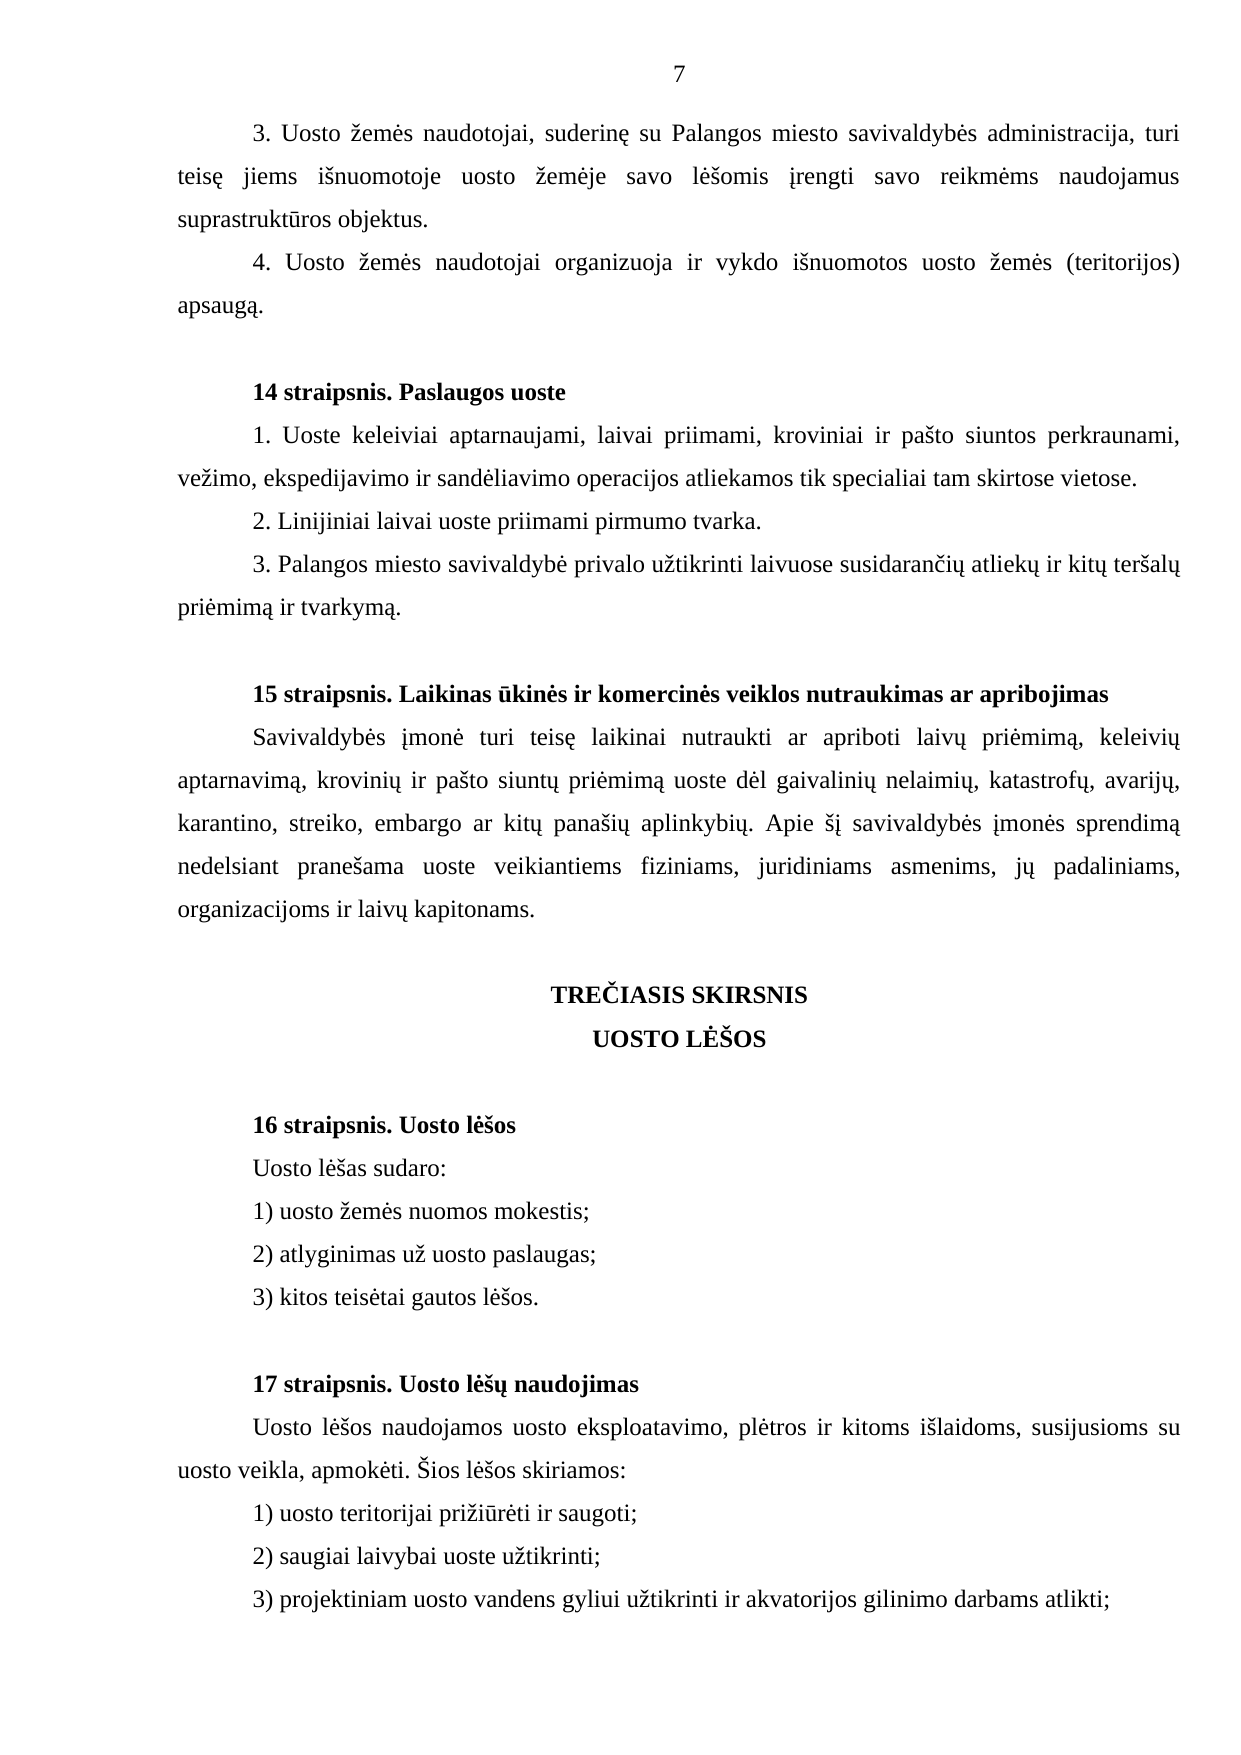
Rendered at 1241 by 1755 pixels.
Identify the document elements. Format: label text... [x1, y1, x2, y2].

text 4. Uosto žemės naudotojai organizuoja ir vykdo išnuomotos uosto žemės (teritorijos) apsaugą. [177, 247, 1181, 319]
text 1) uosto teritorijai prižiūrėti ir saugoti; [177, 1498, 1181, 1527]
text 3) kitos teisėtai gautos lėšos. [177, 1282, 1181, 1311]
text Uosto lėšas sudaro: [177, 1153, 1181, 1182]
text 15 straipsnis. Laikinas ūkinės ir komercinės veiklos nutraukimas ar apribojimas [177, 679, 1181, 707]
text 3) projektiniam uosto vandens gyliui užtikrinti ir akvatorijos gilinimo darbams atlikti; [177, 1584, 1181, 1613]
text 16 straipsnis. Uosto lėšos [177, 1110, 1181, 1139]
text Uosto lėšos naudojamos uosto eksploatavimo, plėtros ir kitoms išlaidoms, susijusioms su uosto veikla, apmokėti. Šios lėšos skiriamos: [177, 1412, 1181, 1484]
text 14 straipsnis. Paslaugos uoste [177, 377, 1181, 406]
text 2) atlyginimas už uosto paslaugas; [177, 1239, 1181, 1268]
text UOSTO LĖŠOS [177, 1024, 1181, 1052]
text 2) saugiai laivybai uoste užtikrinti; [177, 1541, 1181, 1570]
text 3. Uosto žemės naudotojai, suderinę su Palangos miesto savivaldybės administracija, turi teisę jiems išnuomotoje uosto žemėje savo lėšomis įrengti savo reikmėms naudojamus suprastruktūros objektus. [177, 118, 1181, 233]
text 3. Palangos miesto savivaldybė privalo užtikrinti laivuose susidarančių atliekų ir kitų teršalų priėmimą ir tvarkymą. [177, 549, 1181, 621]
text 2. Linijiniai laivai uoste priimami pirmumo tvarka. [177, 506, 1181, 535]
text Savivaldybės įmonė turi teisę laikinai nutraukti ar apriboti laivų priėmimą, keleivių aptarnavimą, krovinių ir pašto siuntų priėmimą uoste dėl gaivalinių nelaimių, katastrofų, avarijų, karantino, streiko, embargo ar kitų panašių aplinkybių. Apie šį savivaldybės įmonės sprendimą nedelsiant pranešama uoste veikiantiems fiziniams, juridiniams asmenims, jų padaliniams, organizacijoms ir laivų kapitonams. [177, 722, 1181, 923]
text 1) uosto žemės nuomos mokestis; [177, 1196, 1181, 1225]
text TREČIASIS SKIRSNIS [177, 981, 1181, 1009]
text 1. Uoste keleiviai aptarnaujami, laivai priimami, kroviniai ir pašto siuntos perkraunami, vežimo, ekspedijavimo ir sandėliavimo operacijos atliekamos tik specialiai tam skirtose vietose. [177, 420, 1181, 492]
text 17 straipsnis. Uosto lėšų naudojimas [177, 1369, 1181, 1397]
